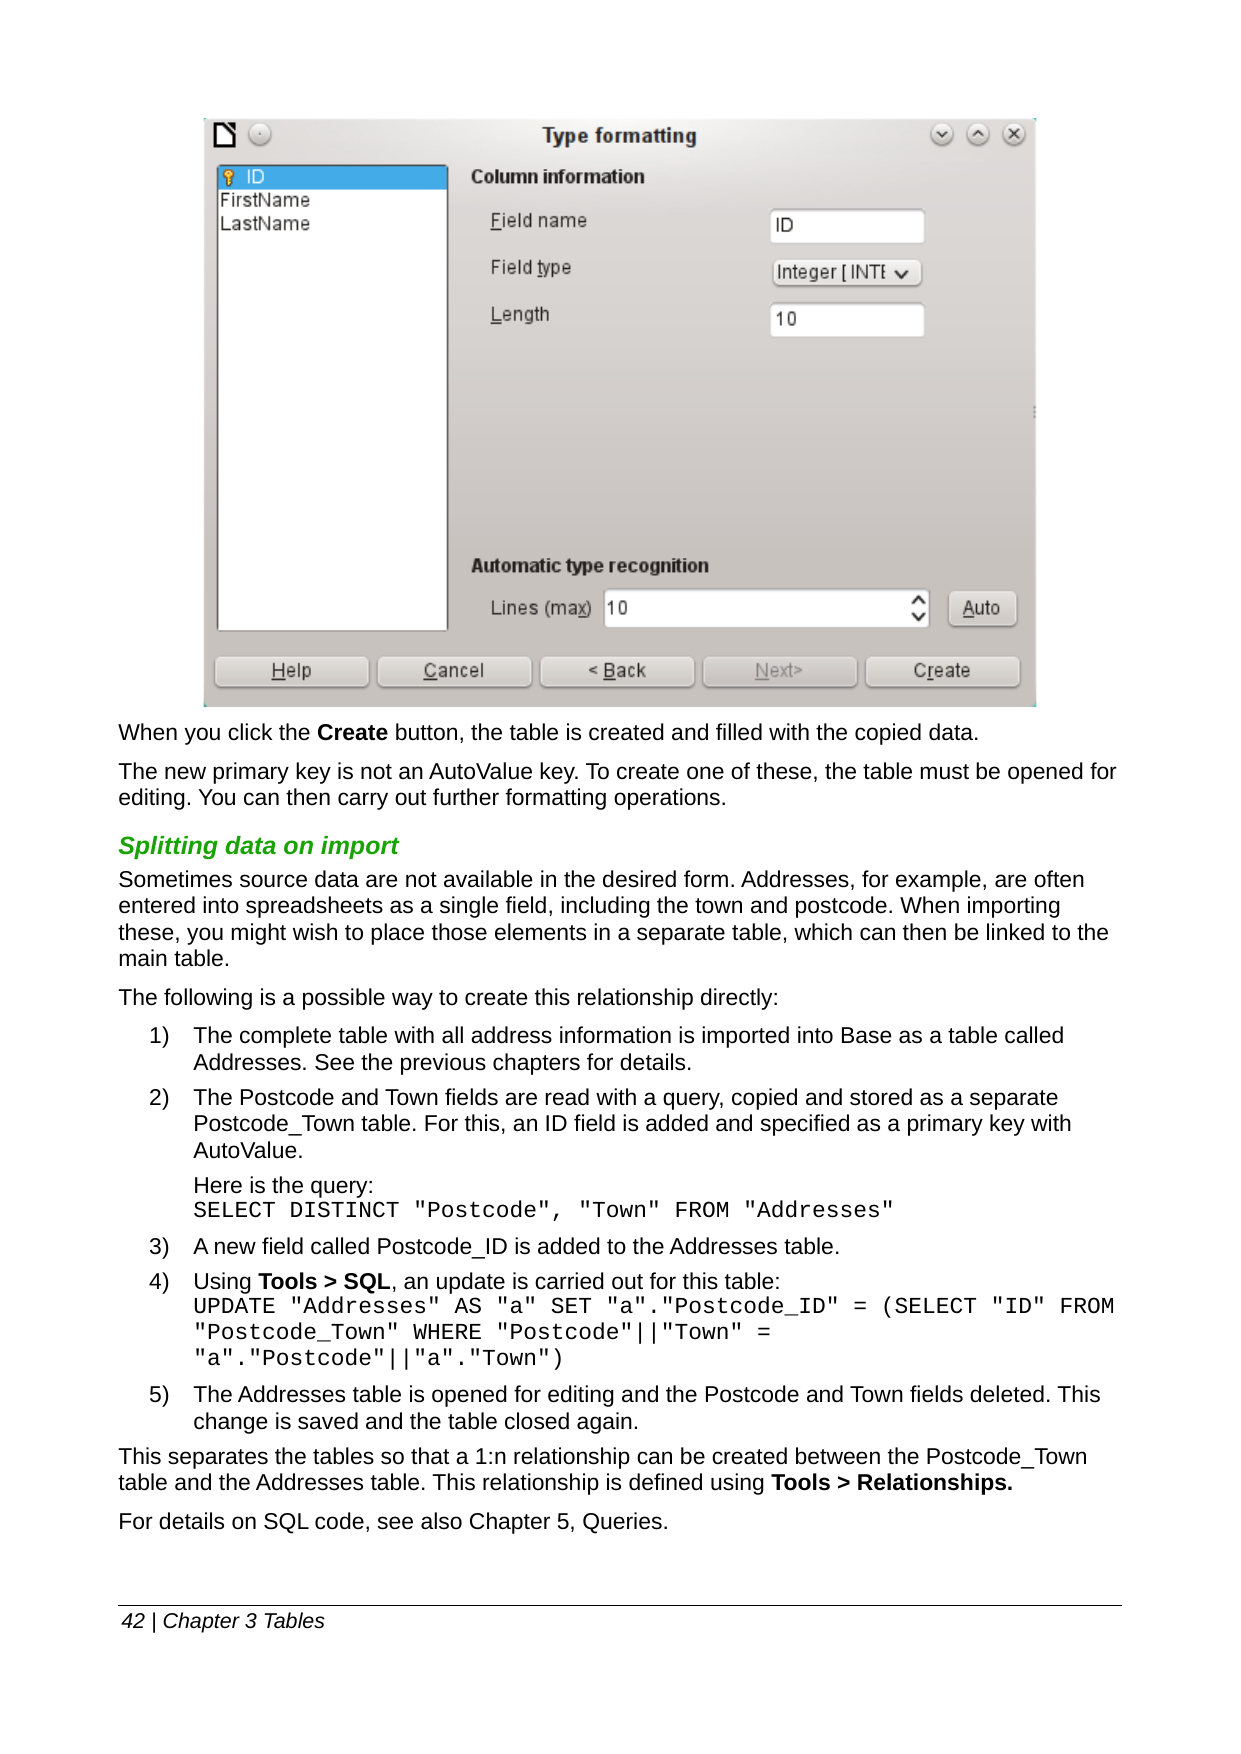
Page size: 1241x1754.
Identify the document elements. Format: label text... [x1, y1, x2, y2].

text The new primary key is not an AutoValue key. To create one of these, the table must be opened for editing. You can then carry out further formatting operations. [118, 758, 1122, 810]
list The Addresses table is opened for editing and the Postcode and Town fields deleted. This change is saved and the table closed again. [169, 1381, 1122, 1434]
picture [203, 118, 1037, 707]
text When you click the Create button, the table is created and filled with the copied data. [118, 719, 1122, 745]
subtitle Splitting data on import [118, 831, 1122, 860]
list A new field called Postcode_ID is added to the Addresses table. [169, 1233, 1122, 1259]
text For details on SQL code, see also Chapter 5, Queries. [118, 1508, 1122, 1534]
list Using Tools > SQL, an update is carried out for this table: UPDATE "Addresses" AS "a" SET "a"."Postcode_ID" = (SELECT "ID" FROM "Postcode_Town" WHERE "Postcode"||"Town" = "a"."Postcode"||"a"."Town") [169, 1268, 1122, 1372]
text Sometimes source data are not available in the desired form. Addresses, for example, are often entered into spreadsheets as a single field, including the town and postcode. When importing these, you might wish to place those elements in a separate table, which can then be linked to the main table. [118, 866, 1122, 971]
text This separates the tables so that a 1:n relationship can be created between the Postcode_Town table and the Addresses table. This relationship is defined using Tools > Relationships. [118, 1443, 1122, 1496]
list Here is the query: SELECT DISTINCT "Postcode", "Town" FROM "Addresses" [169, 1172, 1122, 1224]
list The complete table with all address information is imported into Base as a table called Addresses. See the previous chapters for details. [169, 1022, 1122, 1075]
list The Postcode and Town fields are read with a query, copied and stored as a separate Postcode_Town table. For this, an ID field is added and specified as a primary key with AutoValue. [169, 1084, 1122, 1163]
text The following is a possible way to create this relationship directly: [118, 984, 1122, 1010]
